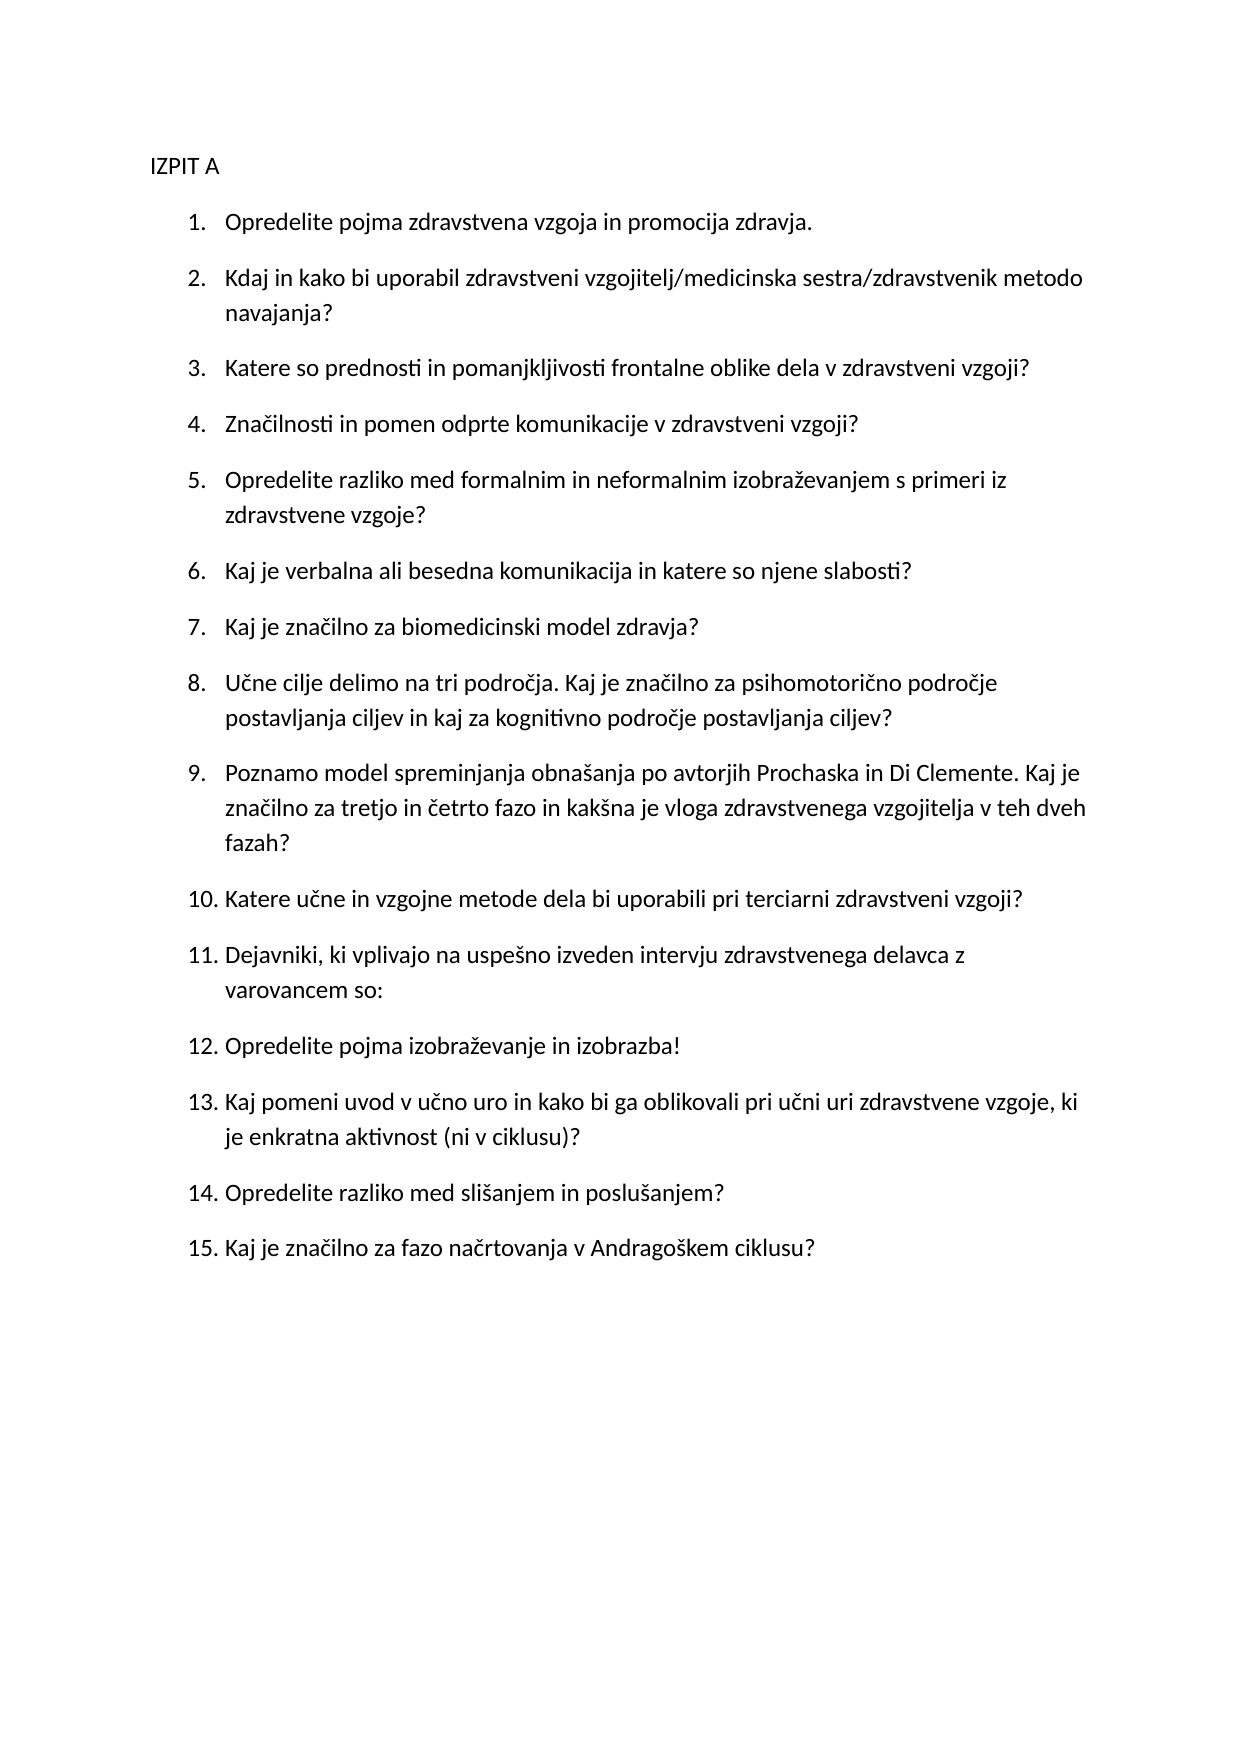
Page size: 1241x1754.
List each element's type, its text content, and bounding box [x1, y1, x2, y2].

list Učne cilje delimo na tri področja. Kaj je značilno za psihomotorično področje postavljanja ciljev in kaj za kognitivno področje postavljanja ciljev? [187, 667, 1090, 732]
list Opredelite razliko med slišanjem in poslušanjem? [187, 1177, 1090, 1207]
list Opredelite razliko med formalnim in neformalnim izobraževanjem s primeri iz zdravstvene vzgoje? [187, 464, 1090, 530]
list Katere so prednosti in pomanjkljivosti frontalne oblike dela v zdravstveni vzgoji? [187, 352, 1090, 383]
list Kaj pomeni uvod v učno uro in kako bi ga oblikovali pri učni uri zdravstvene vzgoje, ki je enkratna aktivnost (ni v ciklusu)? [187, 1086, 1090, 1151]
list Opredelite pojma izobraževanje in izobrazba! [187, 1030, 1090, 1061]
list Opredelite pojma zdravstvena vzgoja in promocija zdravja. [187, 206, 1090, 236]
list Kaj je značilno za biomedicinski model zdravja? [187, 611, 1090, 641]
list Kaj je značilno za fazo načrtovanja v Andragoškem ciklusu? [187, 1232, 1090, 1263]
list Dejavniki, ki vplivajo na uspešno izveden intervju zdravstvenega delavca z varovancem so: [187, 939, 1090, 1005]
text IZPIT A [150, 150, 1090, 181]
list Značilnosti in pomen odprte komunikacije v zdravstveni vzgoji? [187, 408, 1090, 439]
list Kaj je verbalna ali besedna komunikacija in katere so njene slabosti? [187, 555, 1090, 586]
list Katere učne in vzgojne metode dela bi uporabili pri terciarni zdravstveni vzgoji? [187, 883, 1090, 914]
list Kdaj in kako bi uporabil zdravstveni vzgojitelj/medicinska sestra/zdravstvenik metodo navajanja? [187, 262, 1090, 327]
list Poznamo model spreminjanja obnašanja po avtorjih Prochaska in Di Clemente. Kaj je značilno za tretjo in četrto fazo in kakšna je vloga zdravstvenega vzgojitelja v teh dveh fazah? [187, 757, 1090, 858]
